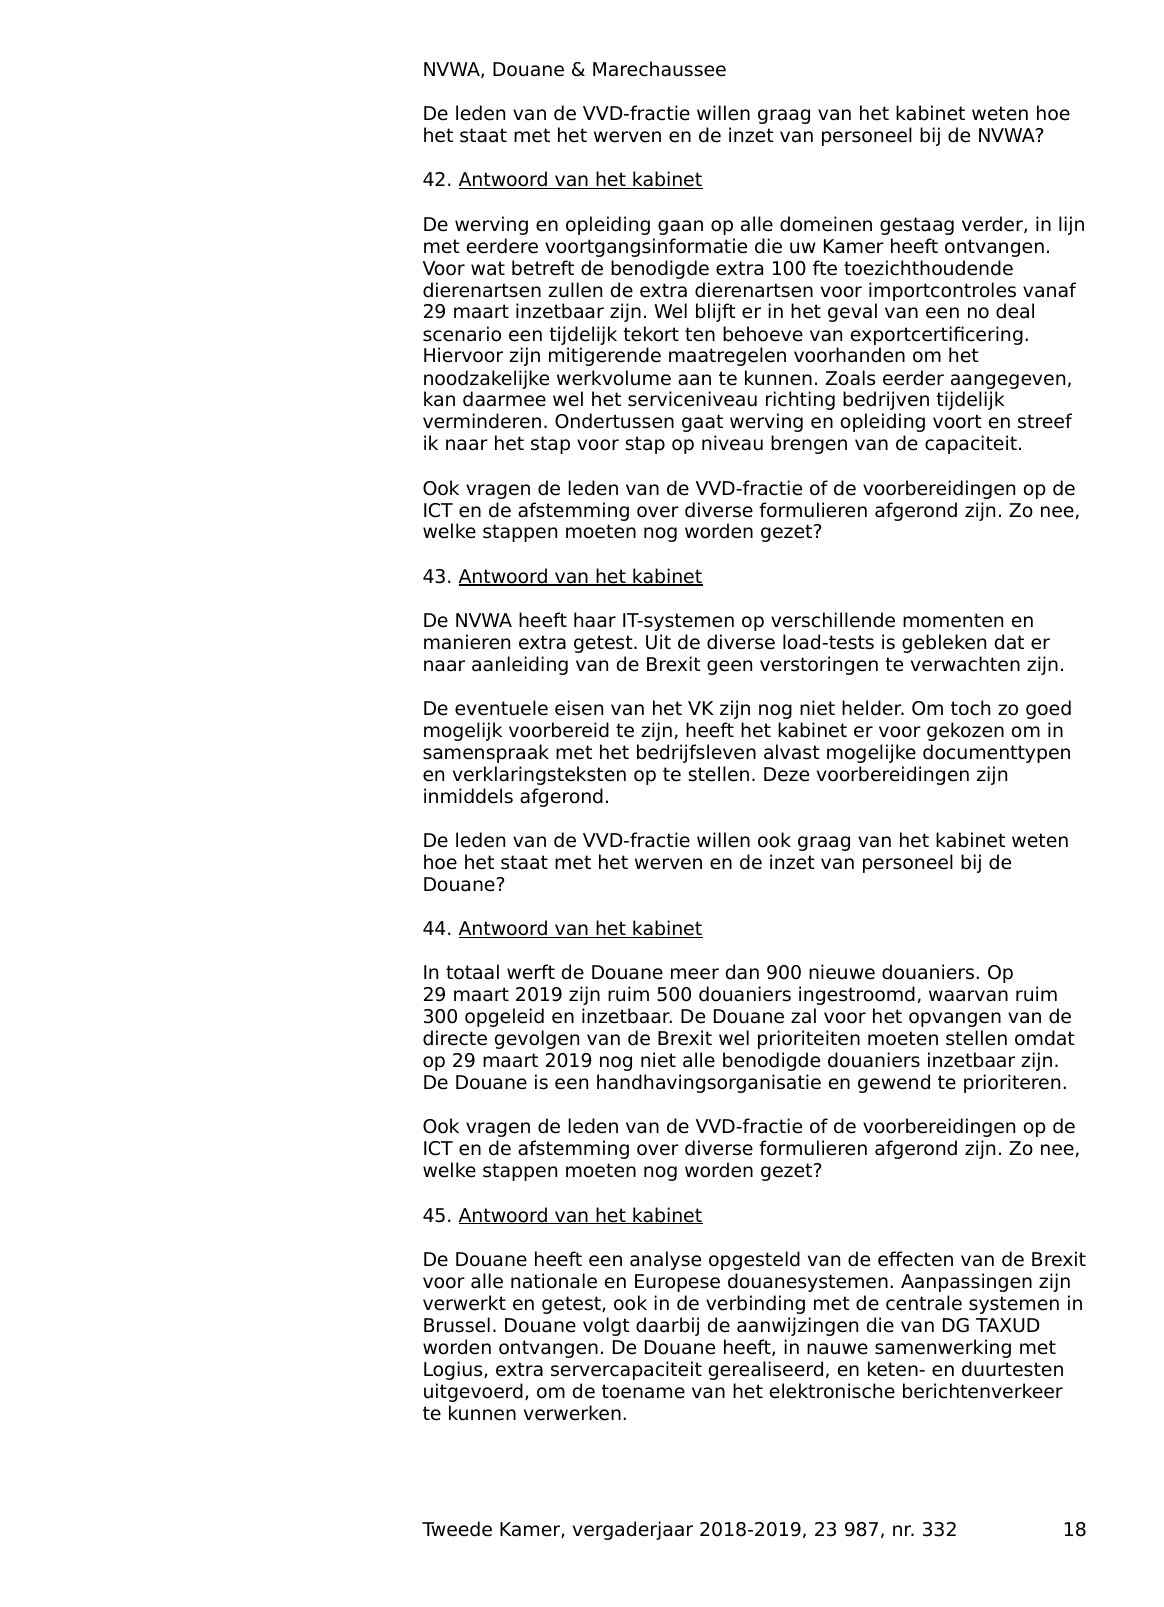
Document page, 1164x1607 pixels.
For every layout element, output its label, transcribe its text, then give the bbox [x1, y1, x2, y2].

text De NVWA heeft haar IT-systemen op verschillende momenten en manieren extra getest. Uit de diverse load-tests is gebleken dat er naar aanleiding van de Brexit geen verstoringen te verwachten zijn. [422, 610, 1087, 676]
text Ook vragen de leden van de VVD-fractie of de voorbereidingen op de ICT en de afstemming over diverse formulieren afgerond zijn. Zo nee, welke stappen moeten nog worden gezet? [422, 1116, 1087, 1182]
text In totaal werft de Douane meer dan 900 nieuwe douaniers. Op 29 maart 2019 zijn ruim 500 douaniers ingestroomd, waarvan ruim 300 opgeleid en inzetbaar. De Douane zal voor het opvangen van de directe gevolgen van de Brexit wel prioriteiten moeten stellen omdat op 29 maart 2019 nog niet alle benodigde douaniers inzetbaar zijn. De Douane is een handhavingsorganisatie en gewend te prioriteren. [422, 962, 1087, 1094]
subtitle 42. Antwoord van het kabinet [422, 169, 1087, 191]
subtitle 44. Antwoord van het kabinet [422, 918, 1087, 940]
subtitle 43. Antwoord van het kabinet [422, 566, 1087, 588]
text De leden van de VVD-fractie willen graag van het kabinet weten hoe het staat met het werven en de inzet van personeel bij de NVWA? [422, 103, 1087, 147]
text De werving en opleiding gaan op alle domeinen gestaag verder, in lijn met eerdere voortgangsinformatie die uw Kamer heeft ontvangen. Voor wat betreft de benodigde extra 100 fte toezichthoudende dierenartsen zullen de extra dierenartsen voor importcontroles vanaf 29 maart inzetbaar zijn. Wel blijft er in het geval van een no deal scenario een tijdelijk tekort ten behoeve van exportcertificering. Hiervoor zijn mitigerende maatregelen voorhanden om het noodzakelijke werkvolume aan te kunnen. Zoals eerder aangegeven, kan daarmee wel het serviceniveau richting bedrijven tijdelijk verminderen. Ondertussen gaat werving en opleiding voort en streef ik naar het stap voor stap op niveau brengen van de capaciteit. [422, 213, 1087, 455]
subtitle NVWA, Douane & Marechaussee [422, 59, 1087, 81]
text Ook vragen de leden van de VVD-fractie of de voorbereidingen op de ICT en de afstemming over diverse formulieren afgerond zijn. Zo nee, welke stappen moeten nog worden gezet? [422, 477, 1087, 543]
text De eventuele eisen van het VK zijn nog niet helder. Om toch zo goed mogelijk voorbereid te zijn, heeft het kabinet er voor gekozen om in samenspraak met het bedrijfsleven alvast mogelijke documenttypen en verklaringsteksten op te stellen. Deze voorbereidingen zijn inmiddels afgerond. [422, 698, 1087, 808]
text De Douane heeft een analyse opgesteld van de effecten van de Brexit voor alle nationale en Europese douanesystemen. Aanpassingen zijn verwerkt en getest, ook in de verbinding met de centrale systemen in Brussel. Douane volgt daarbij de aanwijzingen die van DG TAXUD worden ontvangen. De Douane heeft, in nauwe samenwerking met Logius, extra servercapaciteit gerealiseerd, en keten- en duurtesten uitgevoerd, om de toename van het elektronische berichtenverkeer te kunnen verwerken. [422, 1249, 1087, 1424]
text De leden van de VVD-fractie willen ook graag van het kabinet weten hoe het staat met het werven en de inzet van personeel bij de Douane? [422, 830, 1087, 896]
subtitle 45. Antwoord van het kabinet [422, 1204, 1087, 1226]
